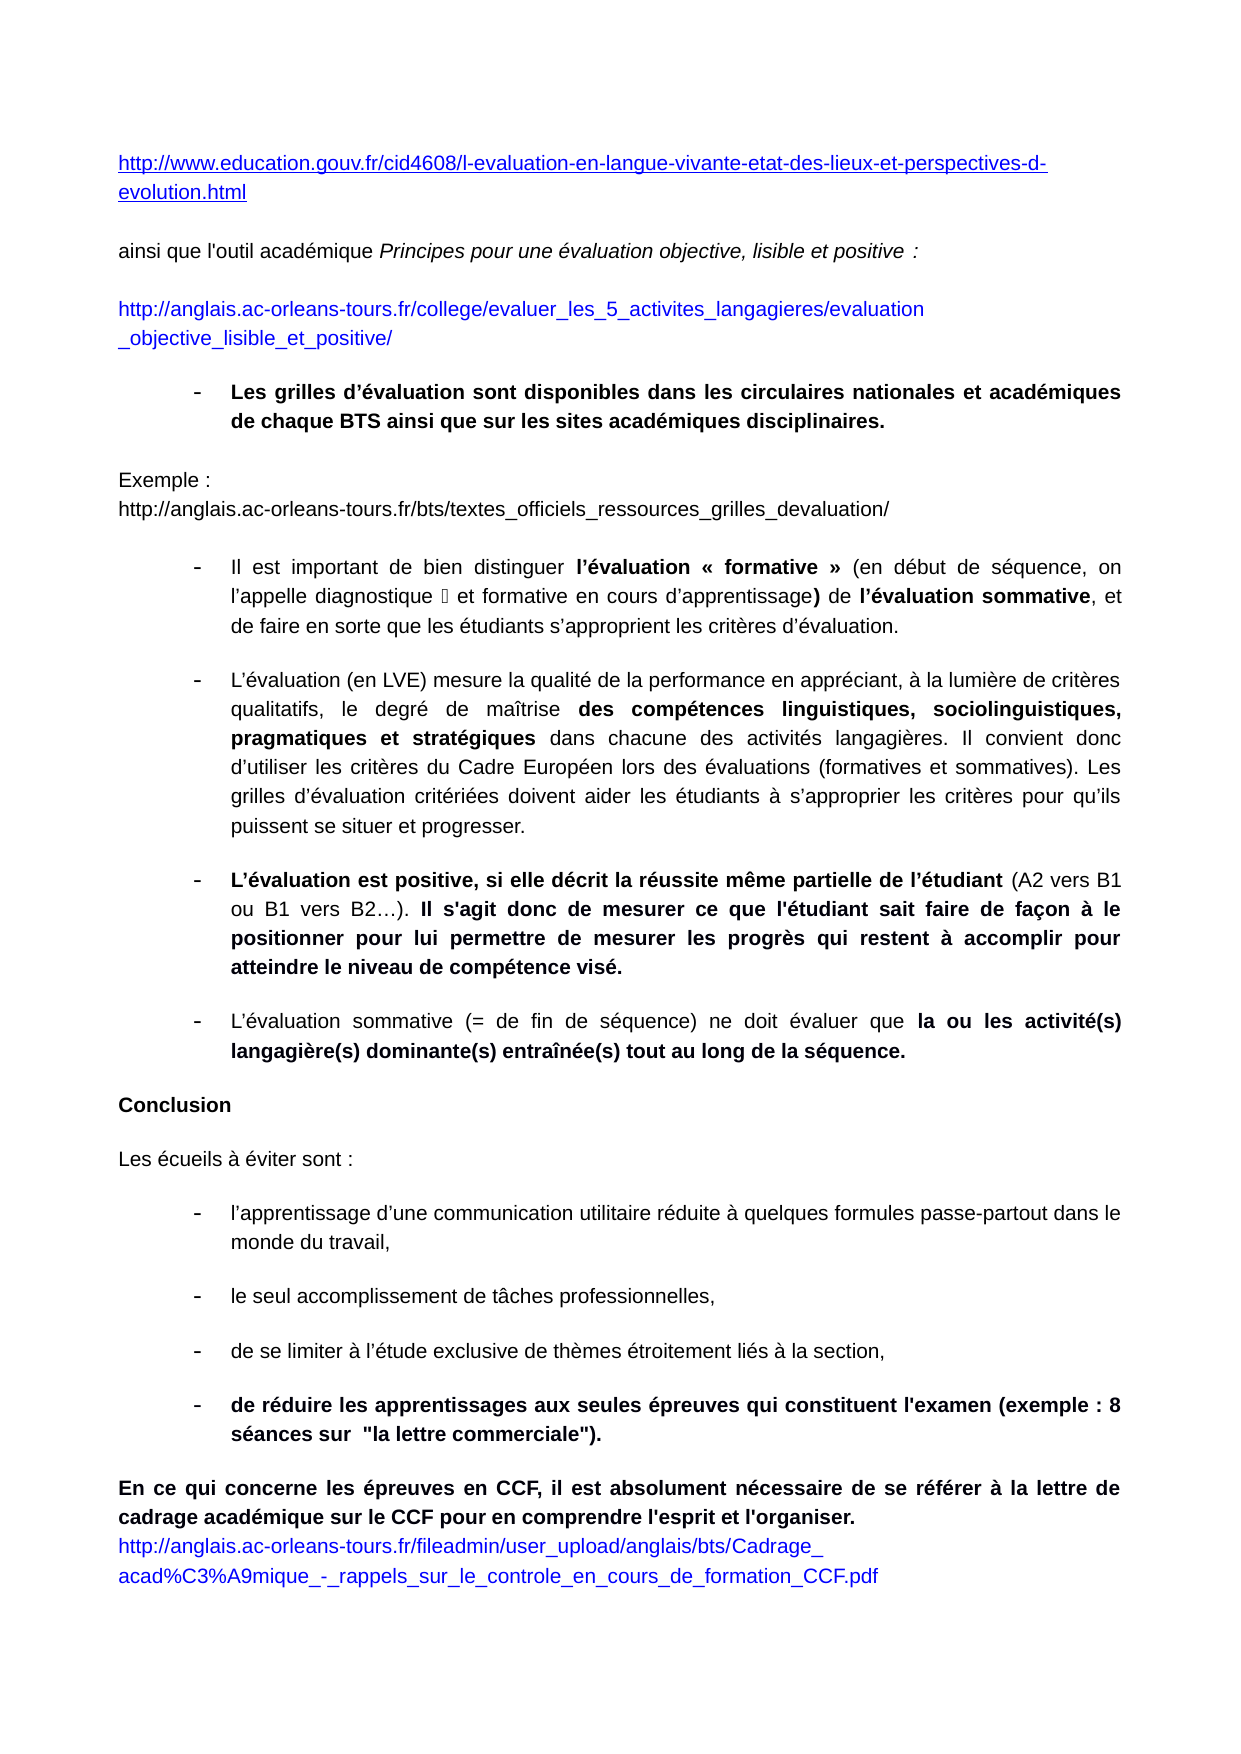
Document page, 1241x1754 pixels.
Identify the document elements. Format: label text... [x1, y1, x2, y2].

text Les écueils à éviter sont : [118, 1143, 1122, 1172]
text http://anglais.ac-orleans-tours.fr/bts/textes_officiels_ressources_grilles_devaluation/ [118, 493, 1122, 522]
text acad%C3%A9mique_-_rappels_sur_le_controle_en_cours_de_formation_CCF.pdf [118, 1560, 1122, 1589]
text Conclusion [118, 1089, 1122, 1118]
list L’évaluation est positive, si elle décrit la réussite même partielle de l’étudiant (A2 vers B1 ou B1 vers B2…). Il s'agit donc de mesurer ce que l'étudiant sait faire de façon à le positionner pour lui permettre de mesurer les progrès qui restent à accomplir pour atteindre le niveau de compétence visé. [193, 864, 1122, 981]
list L’évaluation (en LVE) mesure la qualité de la performance en appréciant, à la lumière de critères qualitatifs, le degré de maîtrise des compétences linguistiques, sociolinguistiques, pragmatiques et stratégiques dans chacune des activités langagières. Il convient donc d’utiliser les critères du Cadre Européen lors des évaluations (formatives et sommatives). Les grilles d’évaluation critériées doivent aider les étudiants à s’approprier les critères pour qu’ils puissent se situer et progresser. [193, 664, 1122, 839]
text En ce qui concerne les épreuves en CCF, il est absolument nécessaire de se référer à la lettre de cadrage académique sur le CCF pour en comprendre l'esprit et l'organiser. [118, 1472, 1122, 1531]
list de se limiter à l’étude exclusive de thèmes étroitement liés à la section, [193, 1335, 1122, 1364]
list le seul accomplissement de tâches professionnelles, [193, 1281, 1122, 1310]
text ainsi que l'outil académique Principes pour une évaluation objective, lisible et positive : [118, 235, 1122, 264]
text _objective_lisible_et_positive/ [118, 322, 1122, 351]
list Les grilles d’évaluation sont disponibles dans les circulaires nationales et académiques de chaque BTS ainsi que sur les sites académiques disciplinaires. [193, 376, 1122, 435]
text Exemple : [118, 464, 1122, 493]
text http://anglais.ac-orleans-tours.fr/college/evaluer_les_5_activites_langagieres/evaluation [118, 293, 1122, 322]
list l’apprentissage d’une communication utilitaire réduite à quelques formules passe-partout dans le monde du travail, [193, 1197, 1122, 1256]
list L’évaluation sommative (= de fin de séquence) ne doit évaluer que la ou les activité(s) langagière(s) dominante(s) entraînée(s) tout au long de la séquence. [193, 1006, 1122, 1064]
list de réduire les apprentissages aux seules épreuves qui constituent l'examen (exemple : 8 séances sur "la lettre commerciale"). [193, 1389, 1122, 1447]
text http://anglais.ac-orleans-tours.fr/fileadmin/user_upload/anglais/bts/Cadrage_ [118, 1531, 1122, 1560]
list Il est important de bien distinguer l’évaluation « formative » (en début de séquence, on l’appelle diagnostique  et formative en cours d’apprentissage) de l’évaluation sommative, et de faire en sorte que les étudiants s’approprient les critères d’évaluation. [193, 551, 1122, 639]
text http://www.education.gouv.fr/cid4608/l-evaluation-en-langue-vivante-etat-des-lieux-et-perspectives-d-evolution.html [118, 147, 1122, 206]
